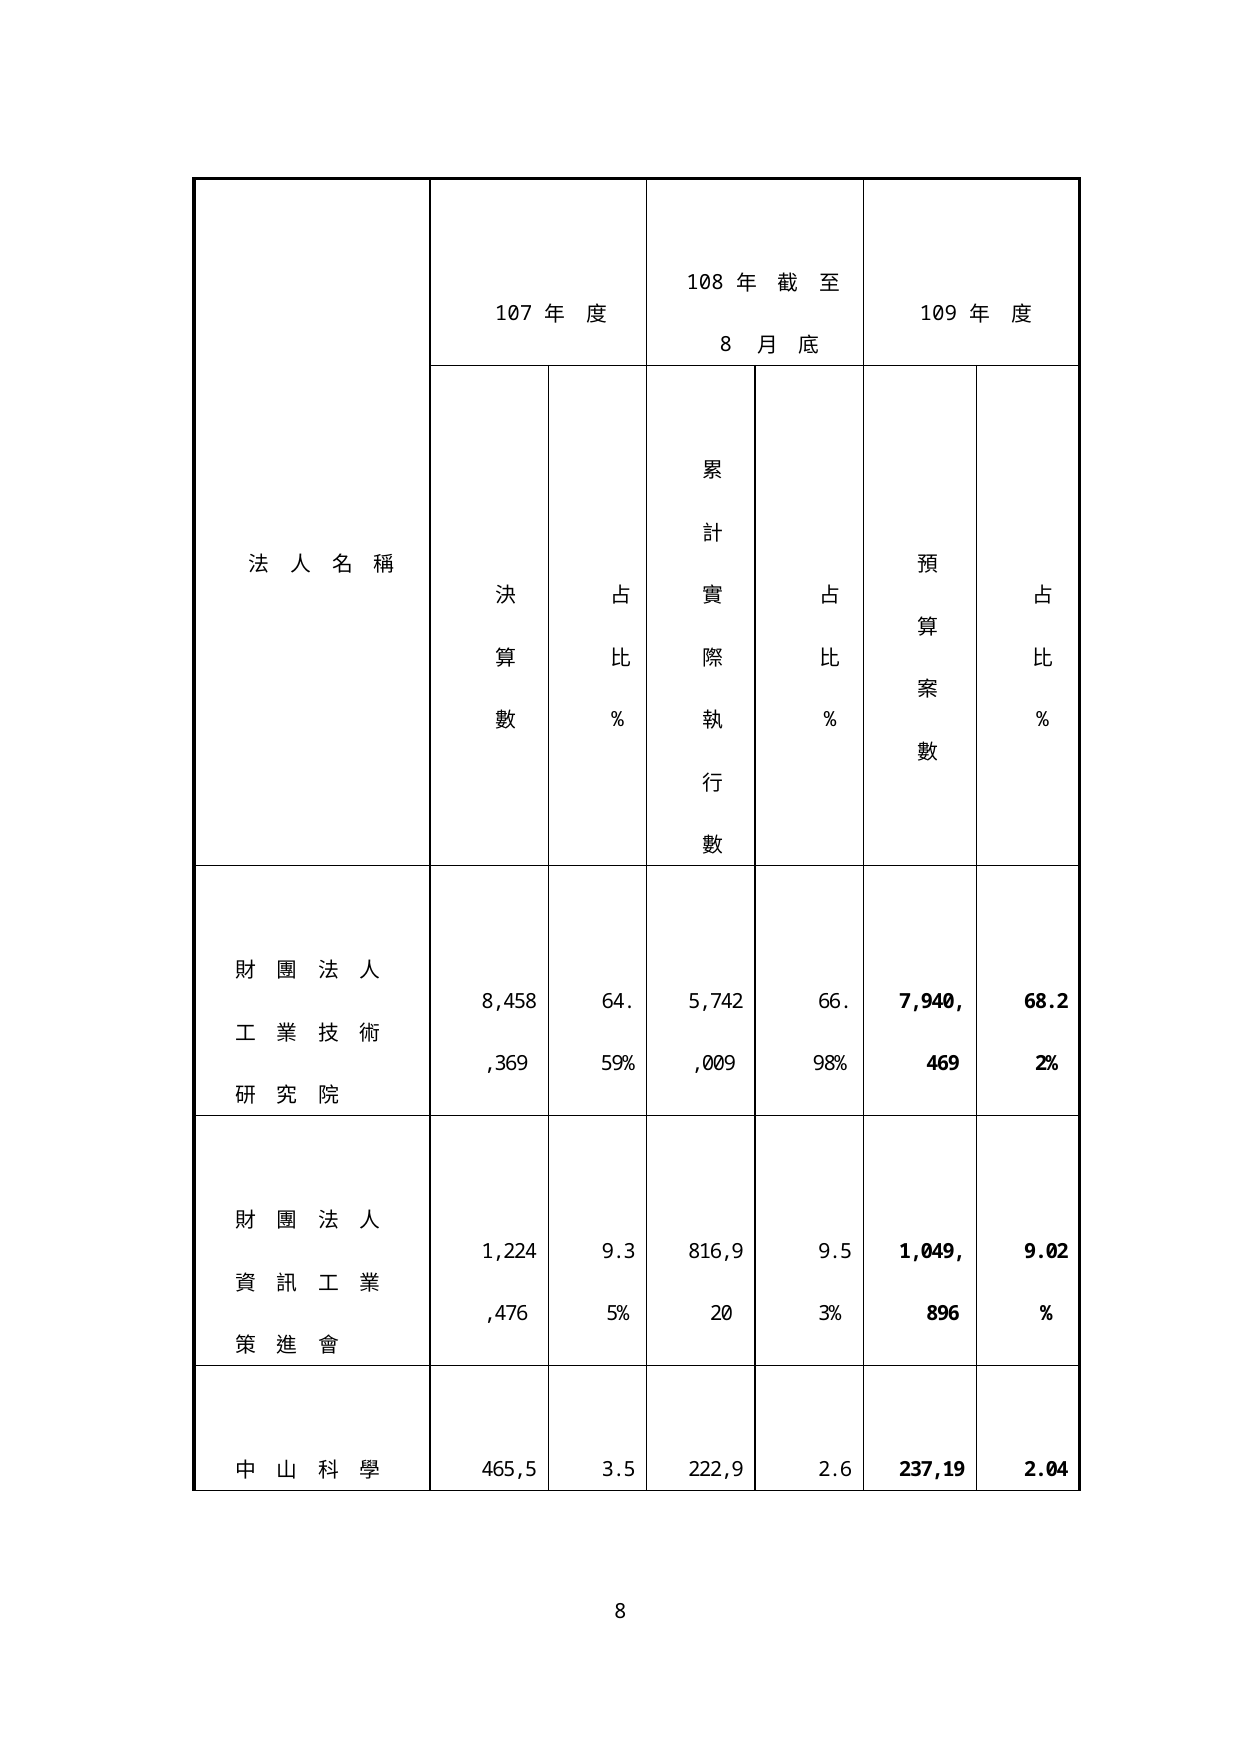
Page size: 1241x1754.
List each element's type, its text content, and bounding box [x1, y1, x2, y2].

table_cell 2.6 [756, 1366, 863, 1490]
table_cell 237,19 [864, 1366, 976, 1490]
table_cell 9.53% [756, 1116, 863, 1365]
table_cell 占比% [549, 366, 646, 865]
table_header 108年截至8月底 [647, 180, 863, 365]
table_cell 1,049,896 [864, 1116, 976, 1365]
table_cell 64.59% [549, 866, 646, 1115]
table_cell 5,742,009 [647, 866, 754, 1115]
table_cell 累計實際 執行數 [647, 366, 754, 865]
table_cell 2.04 [977, 1366, 1078, 1490]
table_cell 占比% [977, 366, 1078, 865]
table_cell 66.98% [756, 866, 863, 1115]
table_cell 財團法人資訊工業策進會 [196, 1116, 429, 1365]
table_cell 8,458,369 [431, 866, 548, 1115]
table_cell 9.35% [549, 1116, 646, 1365]
table_cell 決算數 [431, 366, 548, 865]
table_cell 7,940,469 [864, 866, 976, 1115]
table_header 107年度 [431, 180, 646, 365]
table_header 109年度 [864, 180, 1078, 365]
table_cell 財團法人工業技術研究院 [196, 866, 429, 1115]
table_cell 9.02% [977, 1116, 1078, 1365]
table_cell 1,224,476 [431, 1116, 548, 1365]
table_cell 占比% [756, 366, 863, 865]
table_header 法人名稱 [196, 180, 429, 865]
table_cell 465,5 [431, 1366, 548, 1490]
table_cell 3.5 [549, 1366, 646, 1490]
table_cell 中山科學 [196, 1366, 429, 1490]
table_cell 預算案數 [864, 366, 976, 865]
table_cell 222,9 [647, 1366, 754, 1490]
table_cell 68.22% [977, 866, 1078, 1115]
table_cell 816,920 [647, 1116, 754, 1365]
